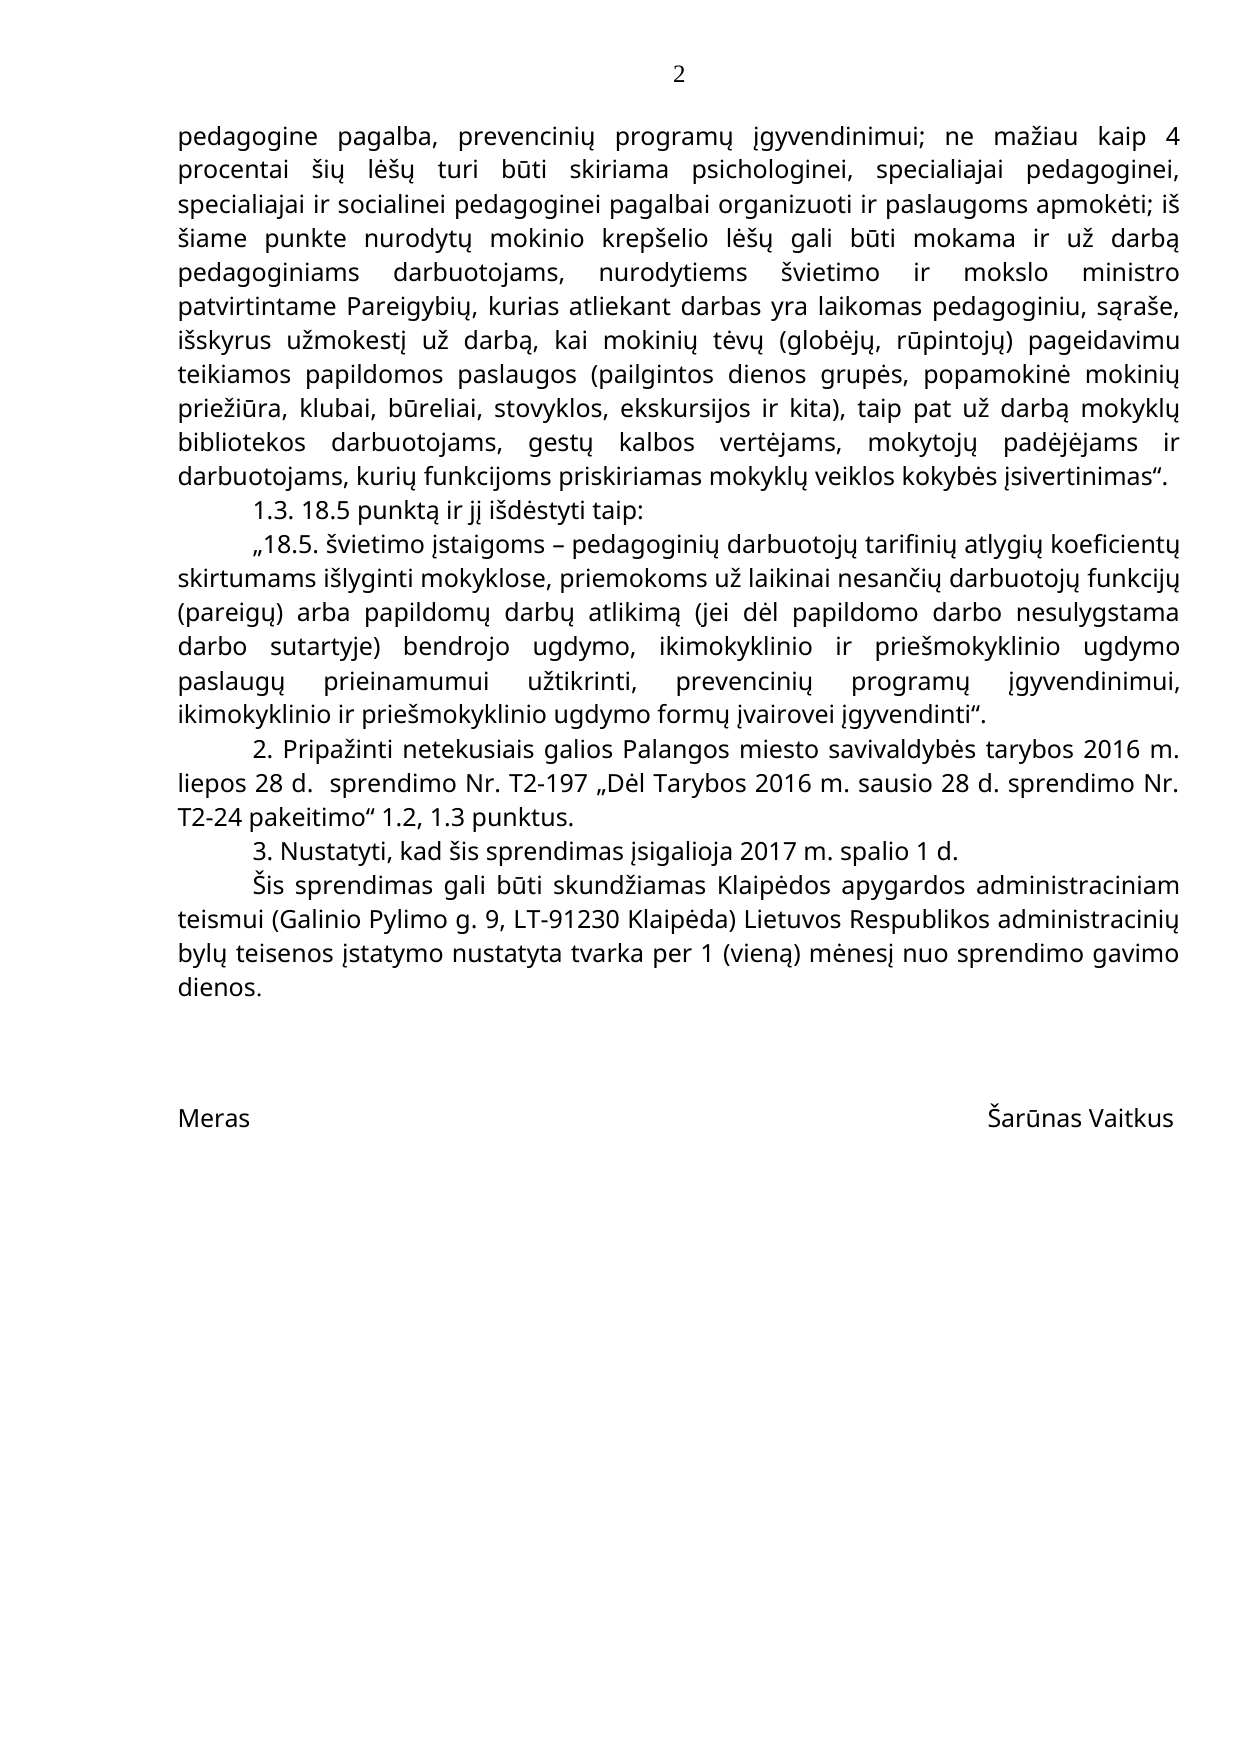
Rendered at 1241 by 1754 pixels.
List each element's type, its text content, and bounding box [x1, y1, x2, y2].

text 3. Nustatyti, kad šis sprendimas įsigalioja 2017 m. spalio 1 d. [177, 833, 1181, 867]
text Šis sprendimas gali būti skundžiamas Klaipėdos apygardos administraciniam teismui (Galinio Pylimo g. 9, LT-91230 Klaipėda) Lietuvos Respublikos administracinių bylų teisenos įstatymo nustatyta tvarka per 1 (vieną) mėnesį nuo sprendimo gavimo dienos. [177, 867, 1181, 1004]
text Meras Šarūnas Vaitkus [177, 1101, 1181, 1135]
text „18.5. švietimo įstaigoms – pedagoginių darbuotojų tarifinių atlygių koeficientų skirtumams išlyginti mokyklose, priemokoms už laikinai nesančių darbuotojų funkcijų (pareigų) arba papildomų darbų atlikimą (jei dėl papildomo darbo nesulygstama darbo sutartyje) bendrojo ugdymo, ikimokyklinio ir priešmokyklinio ugdymo paslaugų prieinamumui užtikrinti, prevencinių programų įgyvendinimui, ikimokyklinio ir priešmokyklinio ugdymo formų įvairovei įgyvendinti“. [177, 527, 1181, 731]
text 2. Pripažinti netekusiais galios Palangos miesto savivaldybės tarybos 2016 m. liepos 28 d. sprendimo Nr. T2-197 „Dėl Tarybos 2016 m. sausio 28 d. sprendimo Nr. T2-24 pakeitimo“ 1.2, 1.3 punktus. [177, 731, 1181, 833]
text pedagogine pagalba, prevencinių programų įgyvendinimui; ne mažiau kaip 4 procentai šių lėšų turi būti skiriama psichologinei, specialiajai pedagoginei, specialiajai ir socialinei pedagoginei pagalbai organizuoti ir paslaugoms apmokėti; iš šiame punkte nurodytų mokinio krepšelio lėšų gali būti mokama ir už darbą pedagoginiams darbuotojams, nurodytiems švietimo ir mokslo ministro patvirtintame Pareigybių, kurias atliekant darbas yra laikomas pedagoginiu, sąraše, išskyrus užmokestį už darbą, kai mokinių tėvų (globėjų, rūpintojų) pageidavimu teikiamos papildomos paslaugos (pailgintos dienos grupės, popamokinė mokinių priežiūra, klubai, būreliai, stovyklos, ekskursijos ir kita), taip pat už darbą mokyklų bibliotekos darbuotojams, gestų kalbos vertėjams, mokytojų padėjėjams ir darbuotojams, kurių funkcijoms priskiriamas mokyklų veiklos kokybės įsivertinimas“. [177, 118, 1181, 493]
text 1.3. 18.5 punktą ir jį išdėstyti taip: [177, 493, 1181, 527]
